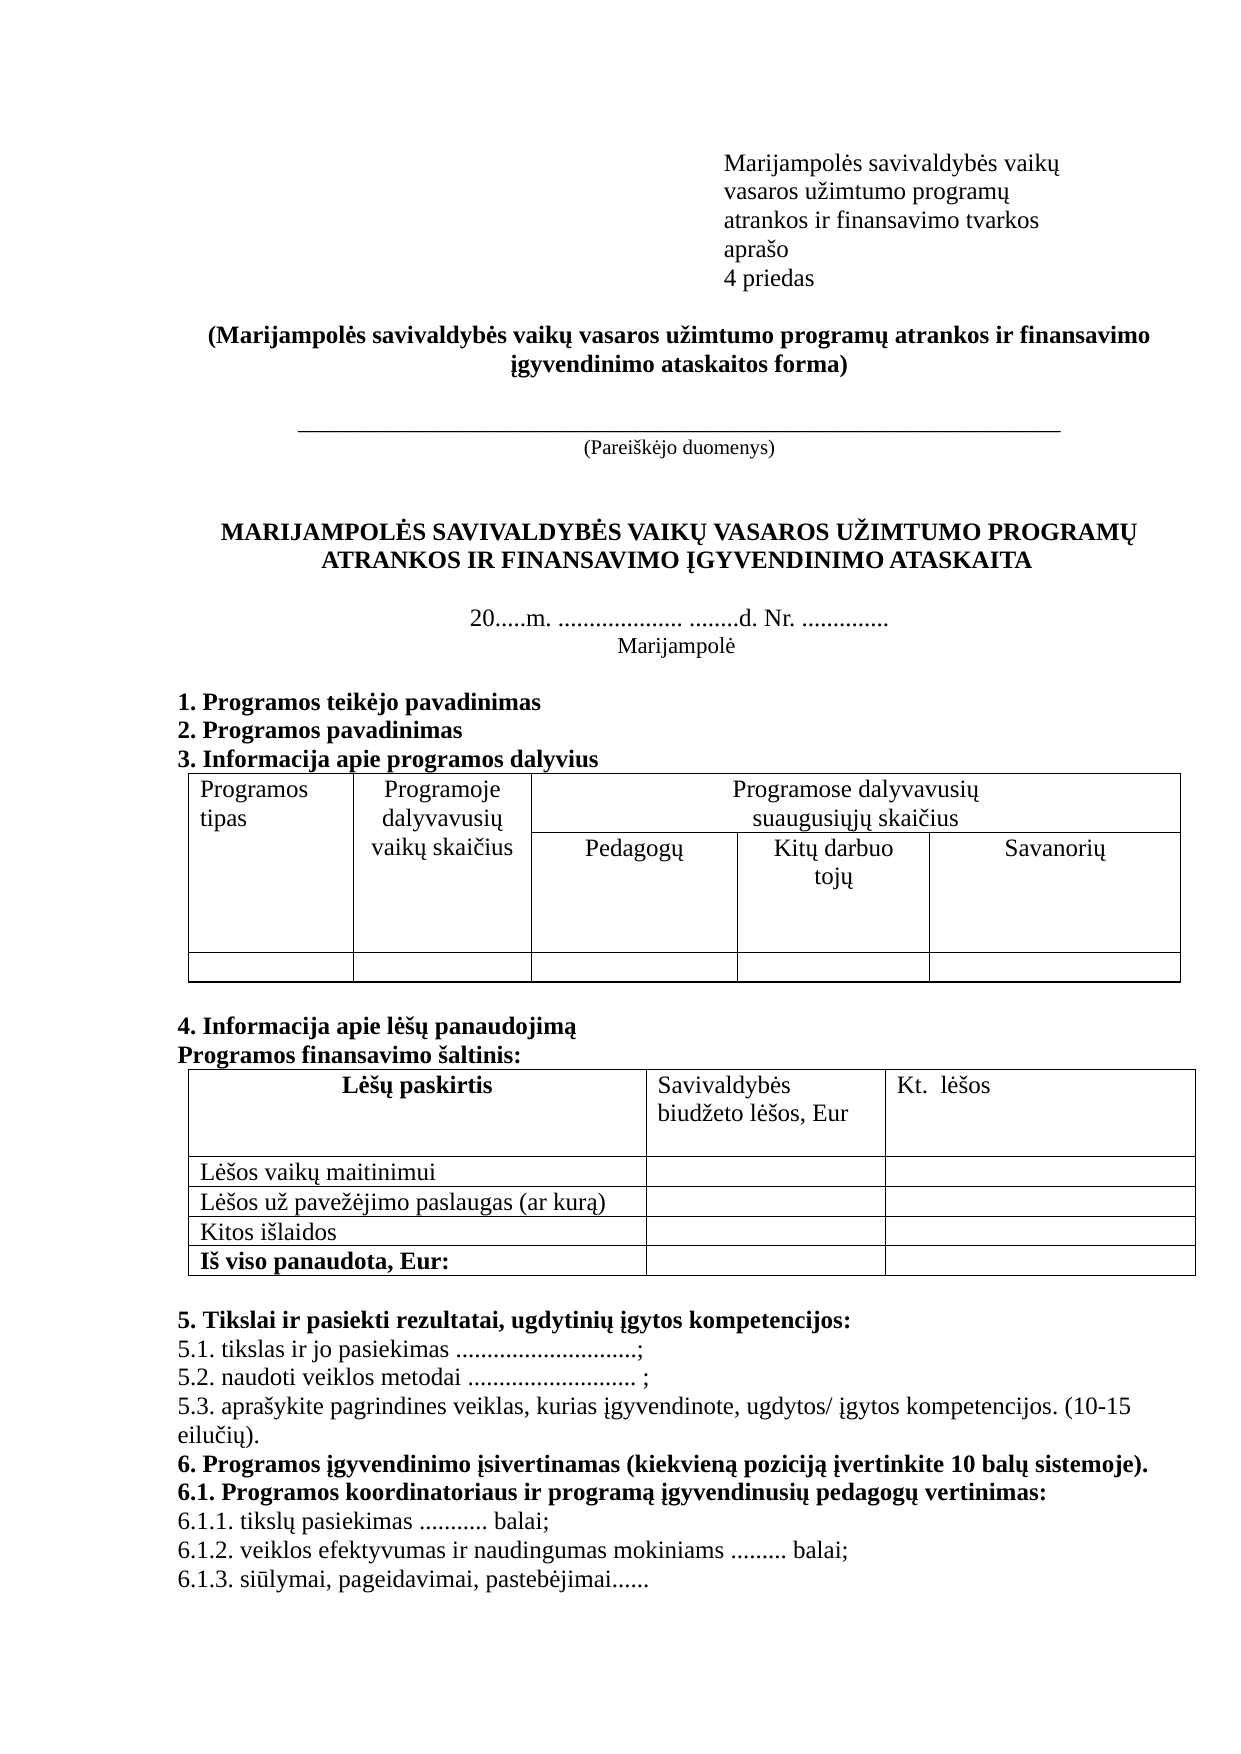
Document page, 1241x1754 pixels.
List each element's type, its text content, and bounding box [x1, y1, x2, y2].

table_header Programos tipas [189, 774, 353, 952]
table_cell [647, 1157, 885, 1186]
table_cell [930, 953, 1180, 981]
text (Marijampolės savivaldybės vaikų vasaros užimtumo programų atrankos ir finansavimo įgyvendinimo ataskaitos forma) [177, 320, 1181, 378]
table_cell [647, 1217, 885, 1245]
table_header Kt. lėšos [886, 1070, 1195, 1156]
table_cell [886, 1246, 1195, 1275]
table_cell Lėšos už pavežėjimo paslaugas (ar kurą) [189, 1187, 646, 1216]
table_cell [532, 953, 737, 981]
table_cell Pedagogų [532, 833, 737, 952]
text 4. Informacija apie lėšų panaudojimą [177, 1011, 1181, 1040]
text 5.3. aprašykite pagrindines veiklas, kurias įgyvendinote, ugdytos/ įgytos kompetencijos. (10-15 eilučių). [177, 1391, 1181, 1449]
text 6.1.3. siūlymai, pageidavimai, pastebėjimai...... [177, 1564, 1181, 1592]
text 5. Tikslai ir pasiekti rezultatai, ugdytinių įgytos kompetencijos: [177, 1305, 1181, 1334]
text 6.1.1. tikslų pasiekimas ........... balai; [177, 1506, 1181, 1535]
text vasaros užimtumo programų [723, 176, 1181, 205]
table_cell [189, 953, 353, 981]
text 5.1. tikslas ir jo pasiekimas .............................; [177, 1334, 1181, 1362]
table_header Lėšų paskirtis [189, 1070, 646, 1156]
text (Pareiškėjo duomenys) [177, 435, 1181, 459]
text _____________________________________________________________ [177, 406, 1181, 435]
table_header Programoje dalyvavusių vaikų skaičius [354, 774, 531, 952]
table_cell [886, 1217, 1195, 1245]
text atrankos ir finansavimo tvarkos [723, 205, 1181, 234]
text 6. Programos įgyvendinimo įsivertinamas (kiekvieną poziciją įvertinkite 10 balų sistemoje). [177, 1449, 1181, 1477]
text aprašo [723, 234, 1181, 263]
table_cell Savanorių [930, 833, 1180, 952]
table_cell Kitos išlaidos [189, 1217, 646, 1245]
text Programos finansavimo šaltinis: [177, 1040, 1181, 1069]
table_cell [354, 953, 531, 981]
text 4 priedas [723, 263, 1181, 291]
text 20.....m. .................... ........d. Nr. .............. [177, 603, 1181, 632]
text Marijampolė [177, 632, 1181, 658]
table_cell Kitų darbuo tojų [738, 833, 929, 952]
text 1. Programos teikėjo pavadinimas [177, 687, 1181, 716]
table_cell [647, 1246, 885, 1275]
text 6.1.2. veiklos efektyvumas ir naudingumas mokiniams ......... balai; [177, 1535, 1181, 1564]
text 5.2. naudoti veiklos metodai ........................... ; [177, 1362, 1181, 1391]
text 2. Programos pavadinimas [177, 716, 1181, 744]
table_cell [886, 1157, 1195, 1186]
table_header Savivaldybės biudžeto lėšos, Eur [647, 1070, 885, 1156]
table_cell [738, 953, 929, 981]
table_cell [647, 1187, 885, 1216]
text 3. Informacija apie programos dalyvius [177, 744, 1181, 773]
text 6.1. Programos koordinatoriaus ir programą įgyvendinusių pedagogų vertinimas: [177, 1477, 1181, 1506]
table_cell [886, 1187, 1195, 1216]
table_cell Iš viso panaudota, Eur: [189, 1246, 646, 1275]
table_cell Lėšos vaikų maitinimui [189, 1157, 646, 1186]
table_header Programose dalyvavusių suaugusiųjų skaičius [532, 774, 1180, 832]
text MARIJAMPOLĖS SAVIVALDYBĖS VAIKŲ VASAROS UŽIMTUMO PROGRAMŲ ATRANKOS IR FINANSAVIMO ĮGYVENDINIMO ATASKAITA [177, 517, 1181, 574]
text Marijampolės savivaldybės vaikų [723, 148, 1181, 176]
